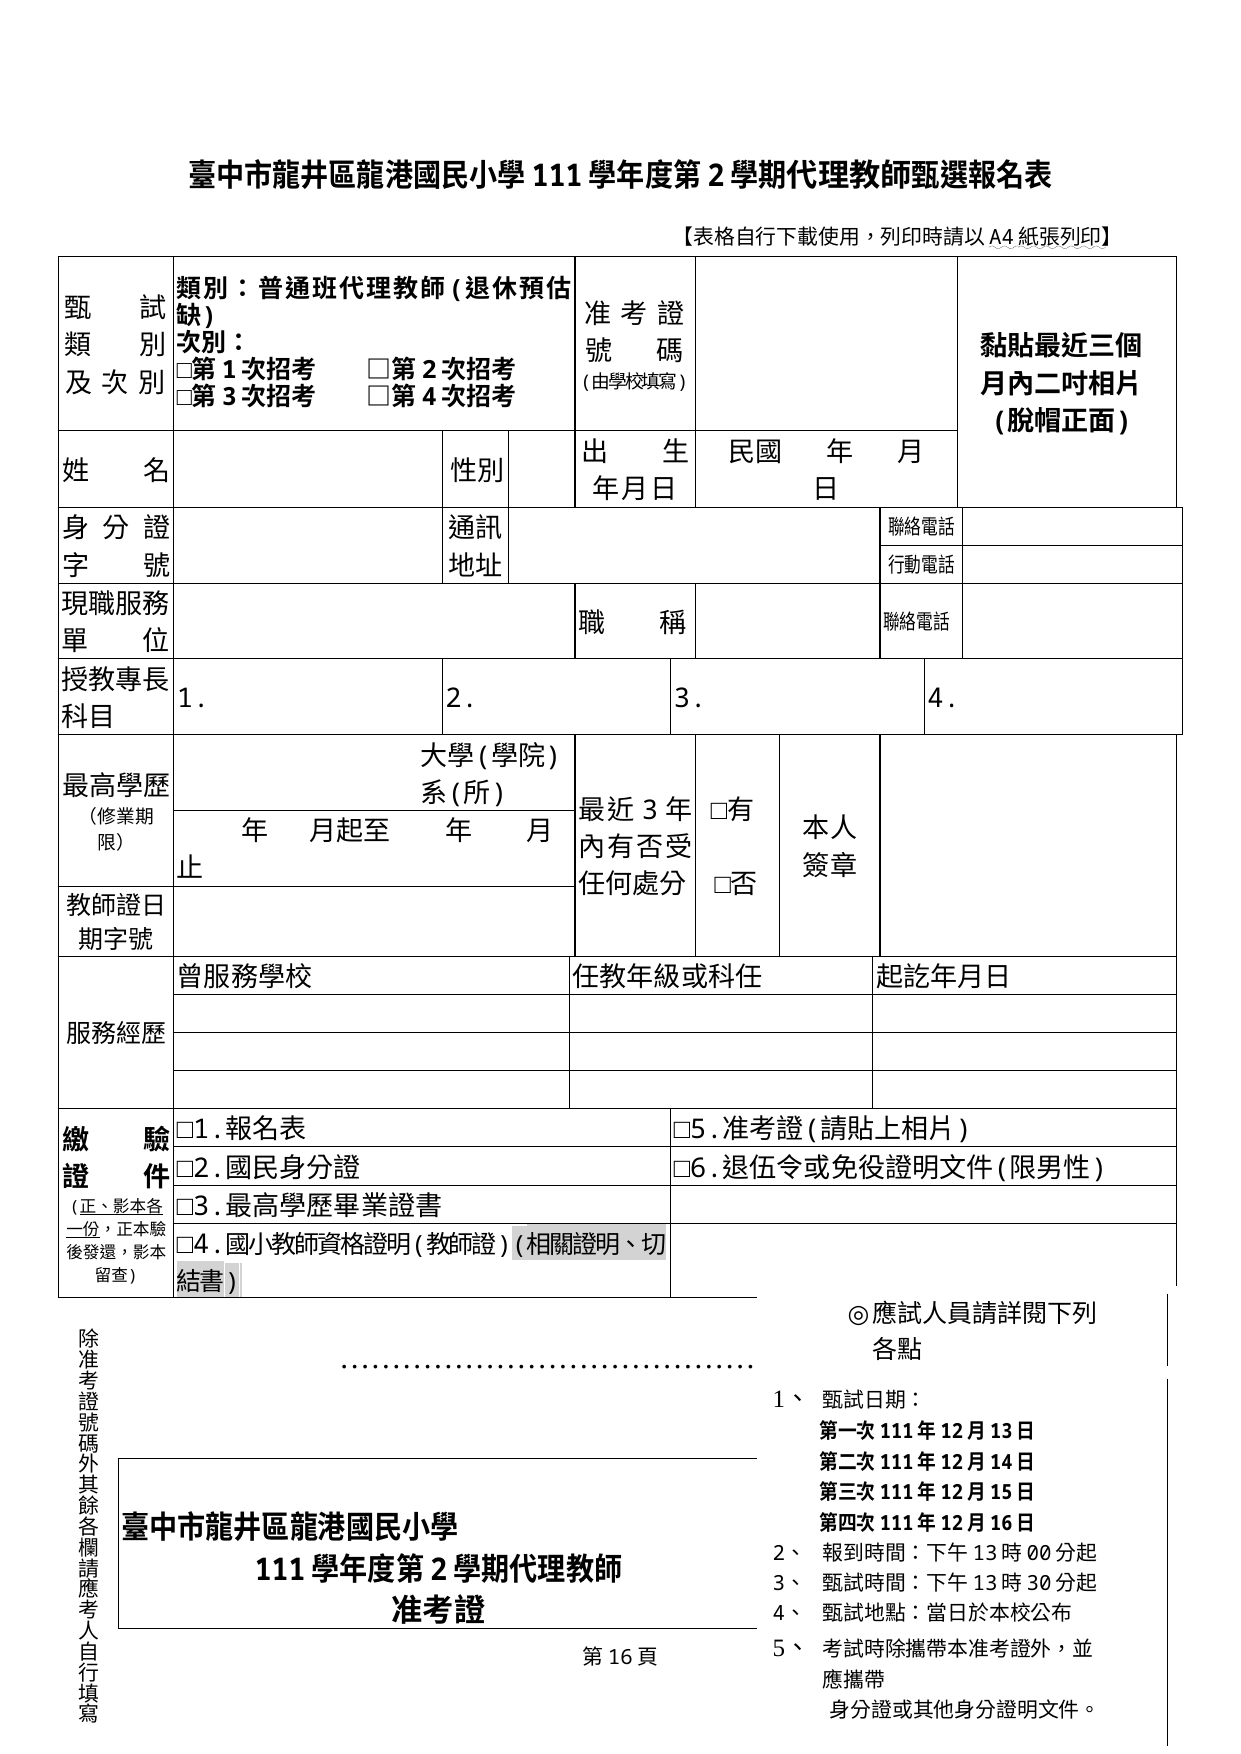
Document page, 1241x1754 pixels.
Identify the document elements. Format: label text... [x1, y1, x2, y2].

table_cell 4. [925, 659, 1182, 734]
table_cell [570, 1033, 872, 1070]
table_header 甄 試 類 別 及 次 別 [59, 257, 173, 430]
table_cell [570, 995, 872, 1032]
table_cell [174, 431, 442, 507]
table_cell [509, 431, 574, 507]
table_cell 2. [443, 659, 670, 734]
table_cell 大學(學院) 系(所) [174, 735, 574, 810]
table_cell [174, 1033, 569, 1070]
table_cell 通訊 地址 [443, 508, 508, 583]
table_cell 教師證日期字號 [59, 887, 173, 956]
table_cell [873, 995, 1176, 1032]
table_header [696, 257, 957, 430]
table_cell □有 □否 [696, 735, 779, 956]
table_cell 最近3年內有否受任何處分 [576, 735, 695, 956]
table_header 臺中市龍井區龍港國民小學 111學年度第2學期代理教師 准考證 [119, 1286, 1183, 1754]
table_header [1177, 256, 1182, 430]
table_cell [1177, 735, 1182, 810]
table_cell 行動電話 [881, 546, 962, 583]
table_cell [1177, 1146, 1182, 1184]
table_cell [174, 1071, 569, 1108]
table_cell [1177, 1223, 1182, 1286]
table_cell 授教專長科目 [59, 659, 173, 734]
table_cell 姓 名 [59, 431, 173, 507]
table_cell [696, 584, 879, 658]
table_cell [1177, 1070, 1182, 1108]
table_cell □2.國民身分證 [174, 1147, 670, 1184]
table_cell □5.准考證(請貼上相片) [671, 1109, 1176, 1146]
table_cell 任教年級或科任 [570, 957, 872, 994]
table_header 准 考 證 號 碼 (由學校填寫) [576, 257, 695, 430]
table_cell 聯絡電話 [881, 508, 962, 544]
table_header 黏貼最近三個 月內二吋相片 (脫帽正面) [958, 257, 1176, 507]
table_cell [1177, 1032, 1182, 1070]
text 【表格自行下載使用，列印時請以A4紙張列印】 [118, 193, 1122, 256]
table_cell 起訖年月日 [873, 957, 1176, 994]
table_cell 曾服務學校 [174, 957, 569, 994]
table_cell [671, 1186, 1176, 1223]
table_cell [174, 887, 574, 956]
table_cell [963, 546, 1182, 583]
table_cell [1177, 1185, 1182, 1223]
table_cell □4.國小教師資格證明(教師證)(相關證明、切結書) [174, 1224, 670, 1297]
table_cell [174, 584, 574, 658]
table_cell [963, 508, 1182, 544]
table_cell 年 月起至 年 月止 [174, 811, 574, 886]
table_cell □6.退伍令或免役證明文件(限男性) [671, 1147, 1176, 1184]
text ……………………………………………… [118, 1316, 757, 1378]
table_cell [174, 995, 569, 1032]
table_cell □3.最高學歷畢業證書 [174, 1186, 670, 1223]
table_cell 性別 [443, 431, 508, 507]
table_cell 繳 驗 證 件 (正、影本各一份，正本驗後發還，影本留查) [59, 1109, 173, 1297]
table_cell 最高學歷（修業期限） [59, 735, 173, 886]
table_cell 1. [174, 659, 442, 734]
table_cell [509, 508, 879, 583]
text 除准考證號碼外其餘各欄請應考人自行填寫 [73, 1328, 103, 1754]
table_cell 聯絡電話 [881, 584, 962, 658]
table_cell [1177, 810, 1182, 886]
table_cell [1177, 994, 1182, 1032]
table_cell [671, 1224, 1176, 1297]
table_cell [963, 584, 1182, 658]
table_header 類別：普通班代理教師(退休預估缺) 次別： □第1次招考 □第2次招考 □第3次招考 □第4次招考 [174, 257, 574, 430]
table_cell [1177, 430, 1182, 507]
table_cell [873, 1033, 1176, 1070]
table_cell 3. [671, 659, 924, 734]
table_cell 出 生 年月日 [576, 431, 695, 507]
table_cell [1177, 886, 1182, 956]
table_cell [873, 1071, 1176, 1108]
table_cell 服務經歷 [59, 957, 173, 1108]
table_cell [570, 1071, 872, 1108]
table_cell [1177, 956, 1182, 994]
table_cell 民國 年 月 日 [696, 431, 957, 507]
table_cell 身 分 證 字 號 [59, 508, 173, 583]
table_cell 職 稱 [576, 584, 695, 658]
table_cell [174, 508, 442, 583]
table_cell 本人 簽章 [780, 735, 879, 956]
table_cell [881, 735, 1176, 956]
table_cell □1.報名表 [174, 1109, 670, 1146]
table_cell [1177, 1108, 1182, 1146]
table_cell 現職服務單 位 [59, 584, 173, 658]
text 臺中市龍井區龍港國民小學111學年度第2學期代理教師甄選報名表 [118, 131, 1122, 193]
